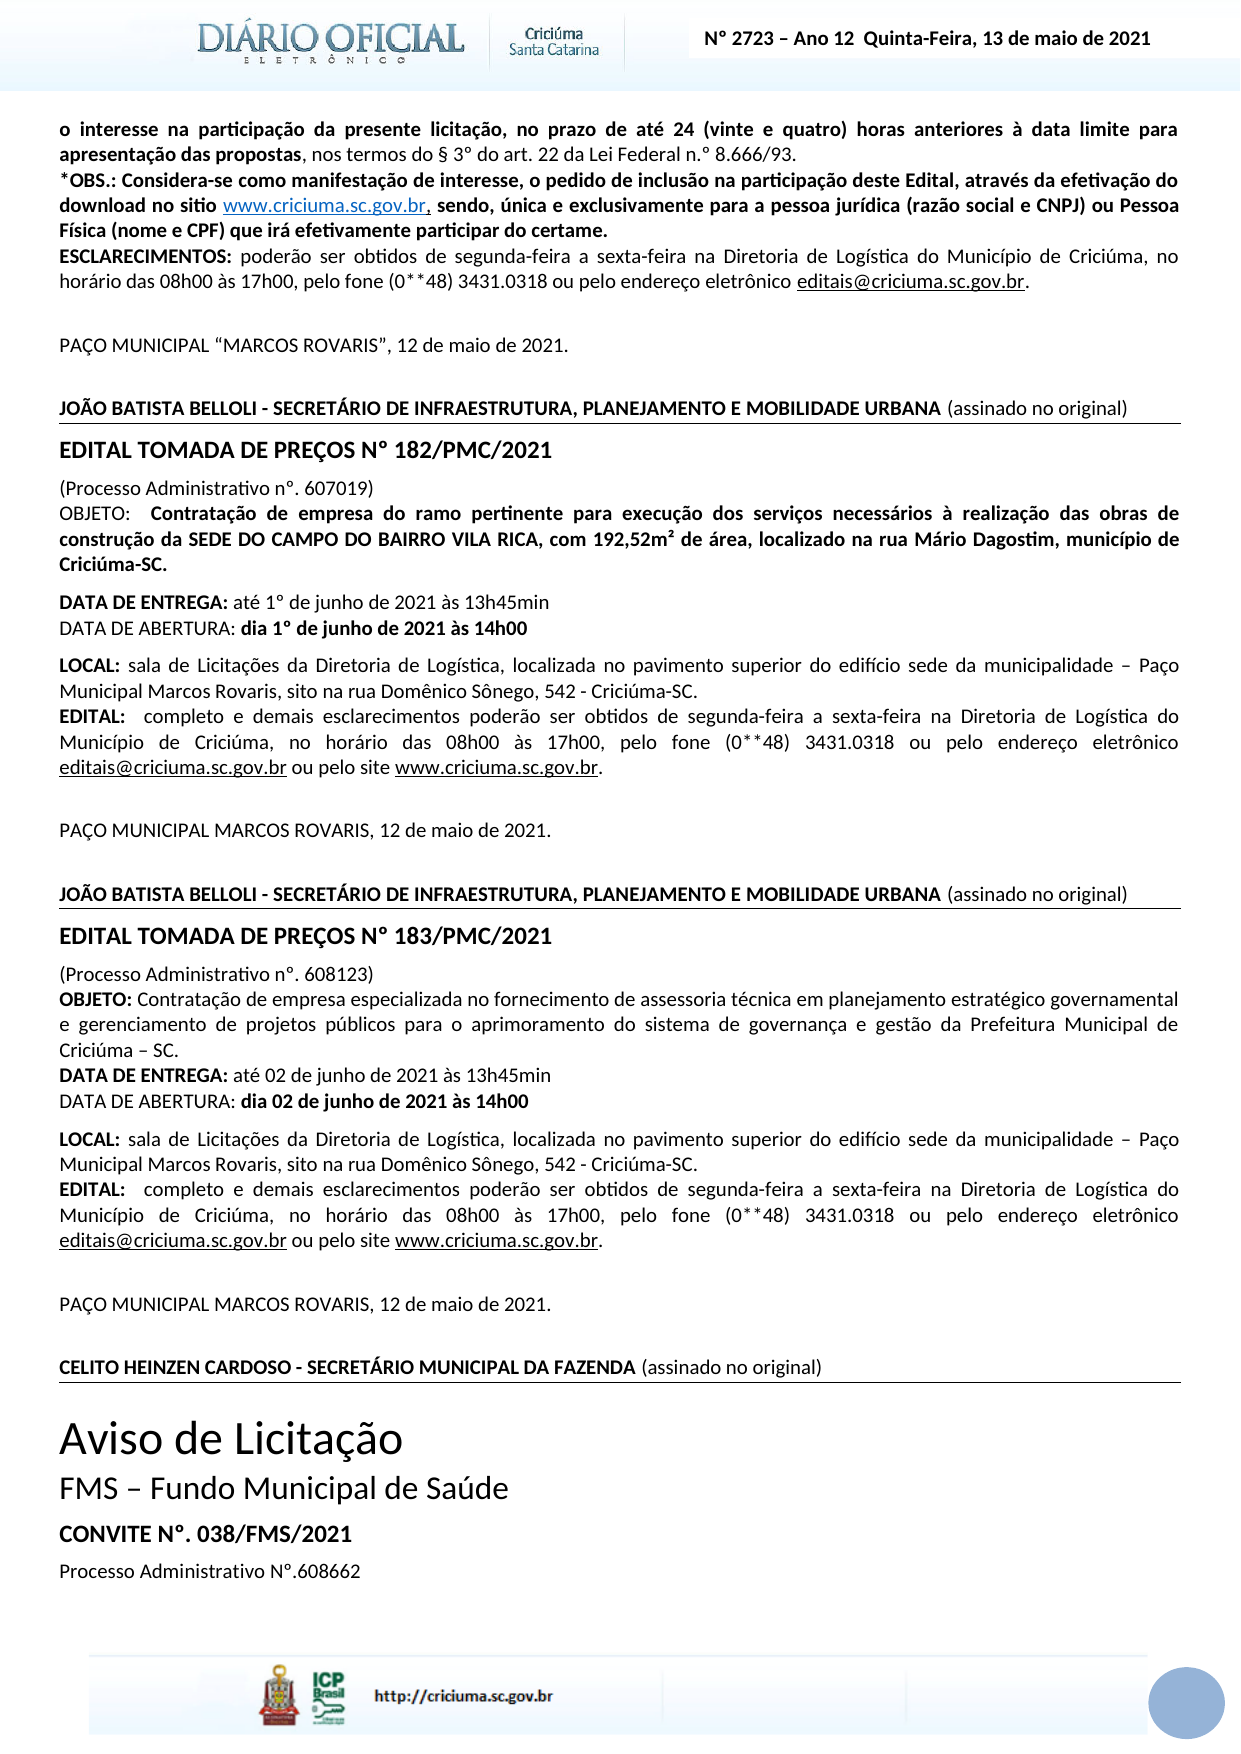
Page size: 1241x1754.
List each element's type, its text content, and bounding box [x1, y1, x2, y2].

text EDITAL TOMADA DE PREÇOS Nº 183/PMC/2021 [59, 920, 1181, 950]
text DATA DE ABERTURA: dia 1º de junho de 2021 às 14h00 [59, 615, 1181, 640]
text PAÇO MUNICIPAL MARCOS ROVARIS, 12 de maio de 2021. [59, 1291, 1181, 1316]
text LOCAL: sala de Licitações da Diretoria de Logística, localizada no pavimento superior do edifício sede da municipalidade – Paço Municipal Marcos Rovaris, sito na rua Domênico Sônego, 542 - Criciúma-SC. [59, 1126, 1181, 1177]
text OBJETO: Contratação de empresa do ramo pertinente para execução dos serviços necessários à realização das obras de construção da SEDE DO CAMPO DO BAIRRO VILA RICA, com 192,52m² de área, localizado na rua Mário Dagostim, município de Criciúma-SC. [59, 501, 1181, 577]
text *OBS.: Considera-se como manifestação de interesse, o pedido de inclusão na participação deste Edital, através da efetivação do download no sitio www.criciuma.sc.gov.br, sendo, única e exclusivamente para a pessoa jurídica (razão social e CNPJ) ou Pessoa Física (nome e CPF) que irá efetivamente participar do certame. [59, 167, 1181, 243]
text DATA DE ENTREGA: até 1º de junho de 2021 às 13h45min [59, 589, 1181, 615]
text JOÃO BATISTA BELLOLI - SECRETÁRIO DE INFRAESTRUTURA, PLANEJAMENTO E MOBILIDADE URBANA (assinado no original) [59, 881, 1181, 908]
text (Processo Administrativo nº. 607019) [59, 475, 1181, 501]
text EDITAL: completo e demais esclarecimentos poderão ser obtidos de segunda-feira a sexta-feira na Diretoria de Logística do Município de Criciúma, no horário das 08h00 às 17h00, pelo fone (0**48) 3431.0318 ou pelo endereço eletrônico editais@criciuma.sc.gov.br ou pelo site www.criciuma.sc.gov.br. [59, 703, 1181, 780]
text EDITAL: completo e demais esclarecimentos poderão ser obtidos de segunda-feira a sexta-feira na Diretoria de Logística do Município de Criciúma, no horário das 08h00 às 17h00, pelo fone (0**48) 3431.0318 ou pelo endereço eletrônico editais@criciuma.sc.gov.br ou pelo site www.criciuma.sc.gov.br. [59, 1177, 1181, 1253]
text ESCLARECIMENTOS: poderão ser obtidos de segunda-feira a sexta-feira na Diretoria de Logística do Município de Criciúma, no horário das 08h00 às 17h00, pelo fone (0**48) 3431.0318 ou pelo endereço eletrônico editais@criciuma.sc.gov.br. [59, 243, 1181, 294]
text FMS – Fundo Municipal de Saúde [59, 1467, 1181, 1507]
text DATA DE ABERTURA: dia 02 de junho de 2021 às 14h00 [59, 1088, 1181, 1113]
text Processo Administrativo Nº.608662 [59, 1559, 1181, 1584]
text CONVITE Nº. 038/FMS/2021 [59, 1518, 1181, 1548]
text PAÇO MUNICIPAL “MARCOS ROVARIS”, 12 de maio de 2021. [59, 332, 1181, 357]
text JOÃO BATISTA BELLOLI - SECRETÁRIO DE INFRAESTRUTURA, PLANEJAMENTO E MOBILIDADE URBANA (assinado no original) [59, 395, 1181, 423]
text CELITO HEINZEN CARDOSO - SECRETÁRIO MUNICIPAL DA FAZENDA (assinado no original) [59, 1354, 1181, 1382]
text o interesse na participação da presente licitação, no prazo de até 24 (vinte e quatro) horas anteriores à data limite para apresentação das propostas, nos termos do § 3º do art. 22 da Lei Federal n.º 8.666/93. [59, 116, 1181, 167]
text LOCAL: sala de Licitações da Diretoria de Logística, localizada no pavimento superior do edifício sede da municipalidade – Paço Municipal Marcos Rovaris, sito na rua Domênico Sônego, 542 - Criciúma-SC. [59, 653, 1181, 703]
text Aviso de Licitação [59, 1408, 1181, 1467]
text (Processo Administrativo nº. 608123) [59, 961, 1181, 986]
text OBJETO: Contratação de empresa especializada no fornecimento de assessoria técnica em planejamento estratégico governamental e gerenciamento de projetos públicos para o aprimoramento do sistema de governança e gestão da Prefeitura Municipal de Criciúma – SC. [59, 986, 1181, 1062]
text PAÇO MUNICIPAL MARCOS ROVARIS, 12 de maio de 2021. [59, 818, 1181, 843]
text DATA DE ENTREGA: até 02 de junho de 2021 às 13h45min [59, 1062, 1181, 1088]
text EDITAL TOMADA DE PREÇOS Nº 182/PMC/2021 [59, 434, 1181, 465]
